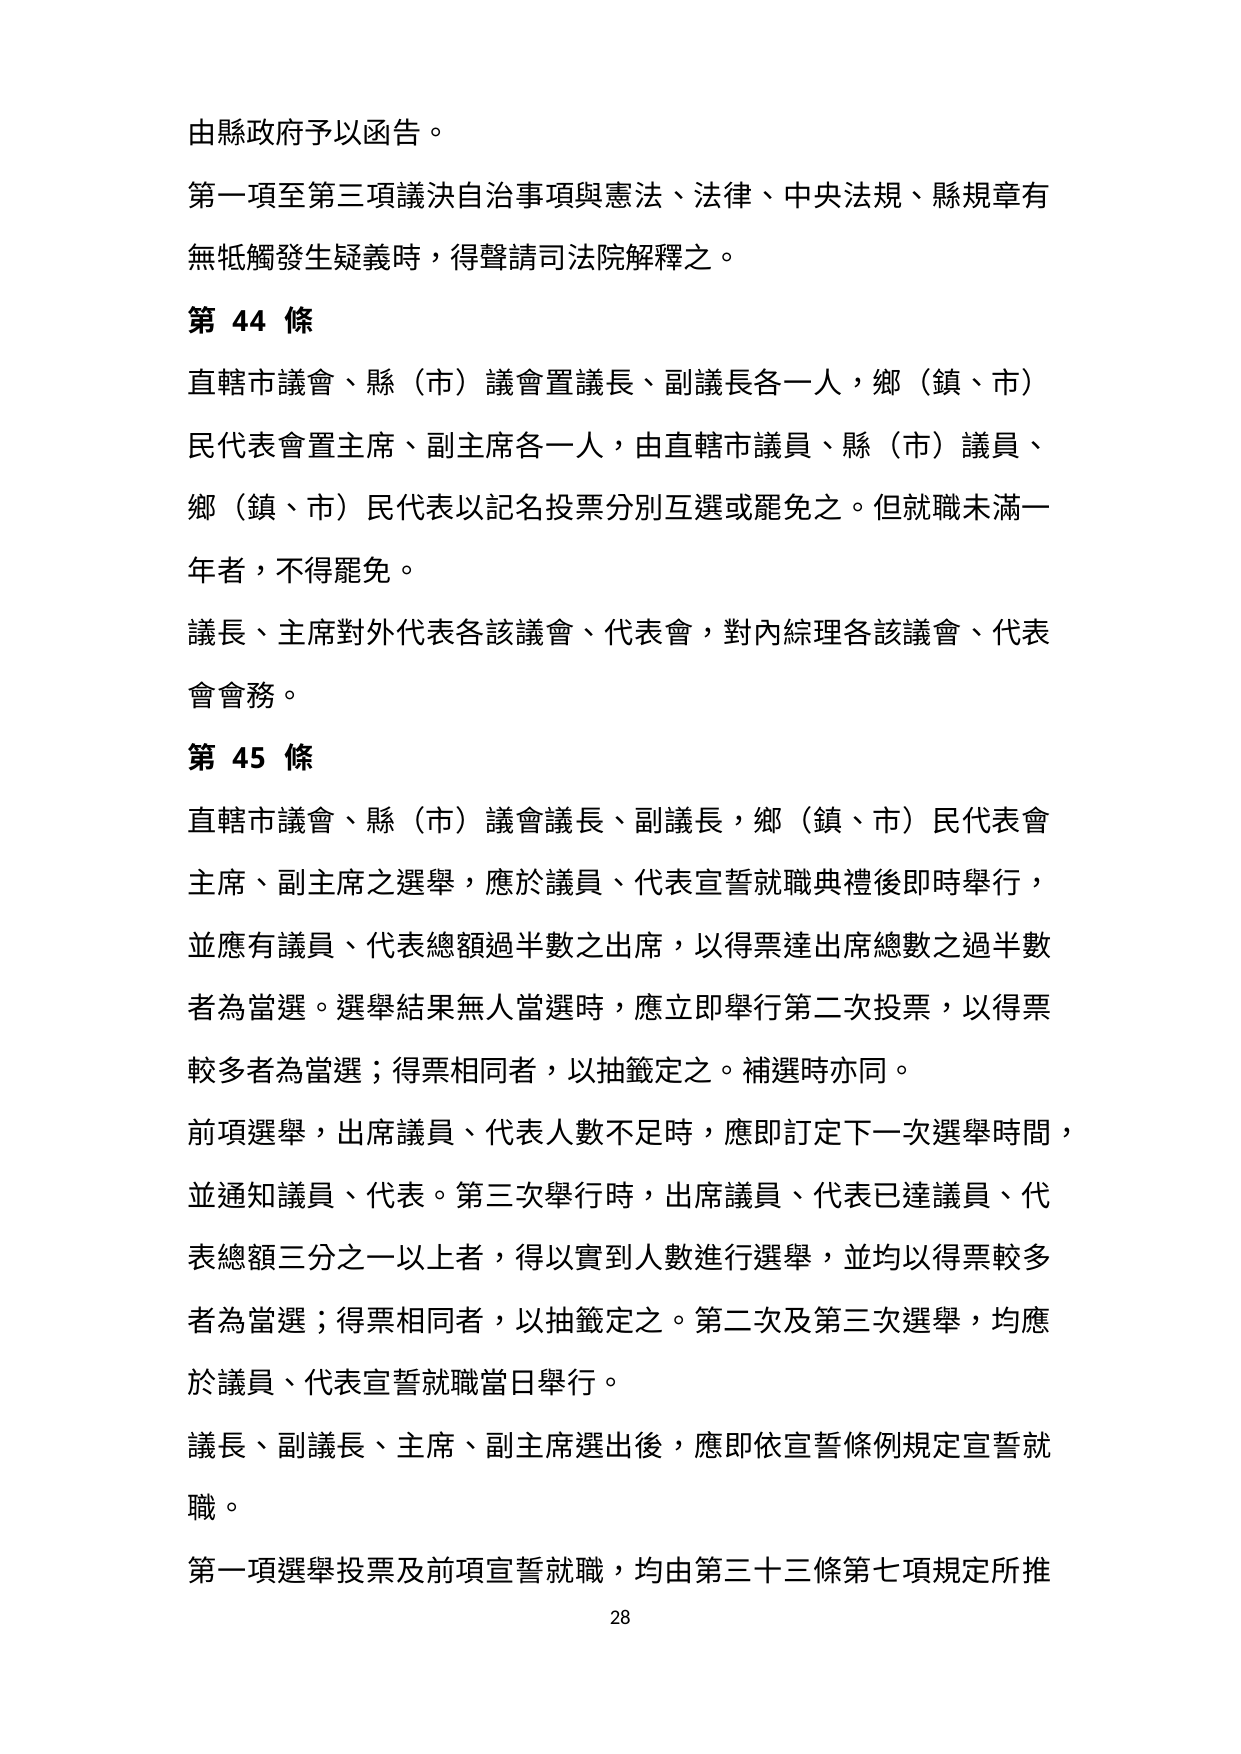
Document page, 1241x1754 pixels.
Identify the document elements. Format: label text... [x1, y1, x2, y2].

text 由縣政府予以函告。 [188, 89, 1053, 152]
text 前項選舉，出席議員、代表人數不足時，應即訂定下一次選舉時間，並通知議員、代表。第三次舉行時，出席議員、代表已達議員、代表總額三分之一以上者，得以實到人數進行選舉，並均以得票較多者為當選；得票相同者，以抽籤定之。第二次及第三次選舉，均應於議員、代表宣誓就職當日舉行。 [188, 1089, 1053, 1402]
text 直轄市議會、縣（市）議會置議長、副議長各一人，鄉（鎮、市）民代表會置主席、副主席各一人，由直轄市議員、縣（市）議員、鄉（鎮、市）民代表以記名投票分別互選或罷免之。但就職未滿一年者，不得罷免。 [188, 339, 1053, 589]
text 第 44 條 [188, 277, 1053, 339]
text 第一項至第三項議決自治事項與憲法、法律、中央法規、縣規章有無牴觸發生疑義時，得聲請司法院解釋之。 [188, 152, 1053, 277]
text 議長、副議長、主席、副主席選出後，應即依宣誓條例規定宣誓就職。 [188, 1402, 1053, 1527]
text 第一項選舉投票及前項宣誓就職，均由第三十三條第七項規定所推 [188, 1527, 1053, 1589]
text 第 45 條 [188, 714, 1053, 777]
text 議長、主席對外代表各該議會、代表會，對內綜理各該議會、代表會會務。 [188, 589, 1053, 714]
text 直轄市議會、縣（市）議會議長、副議長，鄉（鎮、市）民代表會主席、副主席之選舉，應於議員、代表宣誓就職典禮後即時舉行，並應有議員、代表總額過半數之出席，以得票達出席總數之過半數者為當選。選舉結果無人當選時，應立即舉行第二次投票，以得票較多者為當選；得票相同者，以抽籤定之。補選時亦同。 [188, 777, 1053, 1089]
